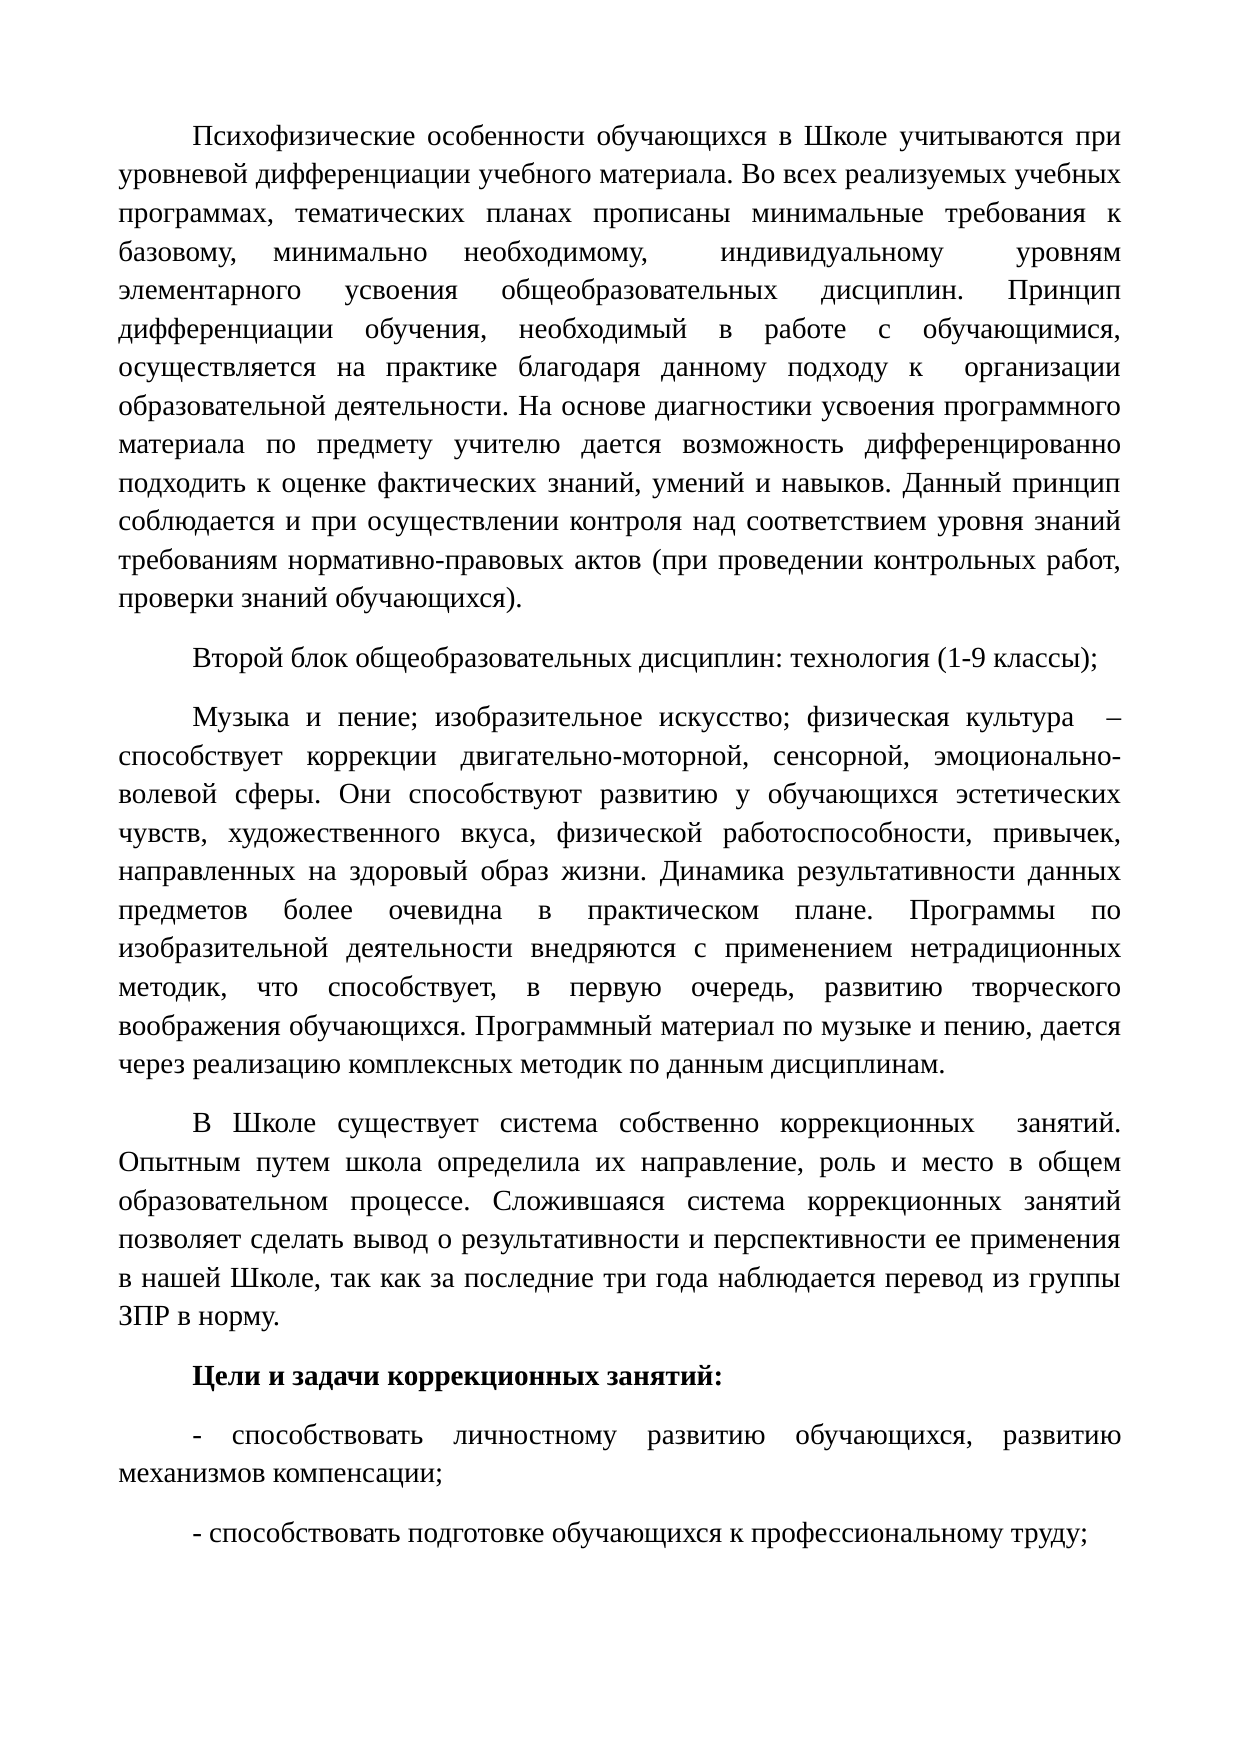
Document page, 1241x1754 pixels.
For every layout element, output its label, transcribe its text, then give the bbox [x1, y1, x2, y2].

text В Школе существует система собственно коррекционных занятий. Опытным путем школа определила их направление, роль и место в общем образовательном процессе. Сложившаяся система коррекционных занятий позволяет сделать вывод о результативности и перспективности ее применения в нашей Школе, так как за последние три года наблюдается перевод из группы ЗПР в норму. [118, 1106, 1122, 1332]
text Музыка и пение; изобразительное искусство; физическая культура – способствует коррекции двигательно-моторной, сенсорной, эмоционально-волевой сферы. Они способствуют развитию у обучающихся эстетических чувств, художественного вкуса, физической работоспособности, привычек, направленных на здоровый образ жизни. Динамика результативности данных предметов более очевидна в практическом плане. Программы по изобразительной деятельности внедряются с применением нетрадиционных методик, что способствует, в первую очередь, развитию творческого воображения обучающихся. Программный материал по музыке и пению, дается через реализацию комплексных методик по данным дисциплинам. [118, 699, 1122, 1080]
text Второй блок общеобразовательных дисциплин: технология (1-9 классы); [118, 640, 1122, 673]
text - способствовать личностному развитию обучающихся, развитию механизмов компенсации; [118, 1417, 1122, 1489]
text - способствовать подготовке обучающихся к профессиональному труду; [118, 1515, 1122, 1548]
text Цели и задачи коррекционных занятий: [118, 1358, 1122, 1391]
text Психофизические особенности обучающихся в Школе учитываются при уровневой дифференциации учебного материала. Во всех реализуемых учебных программах, тематических планах прописаны минимальные требования к базовому, минимально необходимому, индивидуальному уровням элементарного усвоения общеобразовательных дисциплин. Принцип дифференциации обучения, необходимый в работе с обучающимися, осуществляется на практике благодаря данному подходу к организации образовательной деятельности. На основе диагностики усвоения программного материала по предмету учителю дается возможность дифференцированно подходить к оценке фактических знаний, умений и навыков. Данный принцип соблюдается и при осуществлении контроля над соответствием уровня знаний требованиям нормативно-правовых актов (при проведении контрольных работ, проверки знаний обучающихся). [118, 118, 1122, 614]
